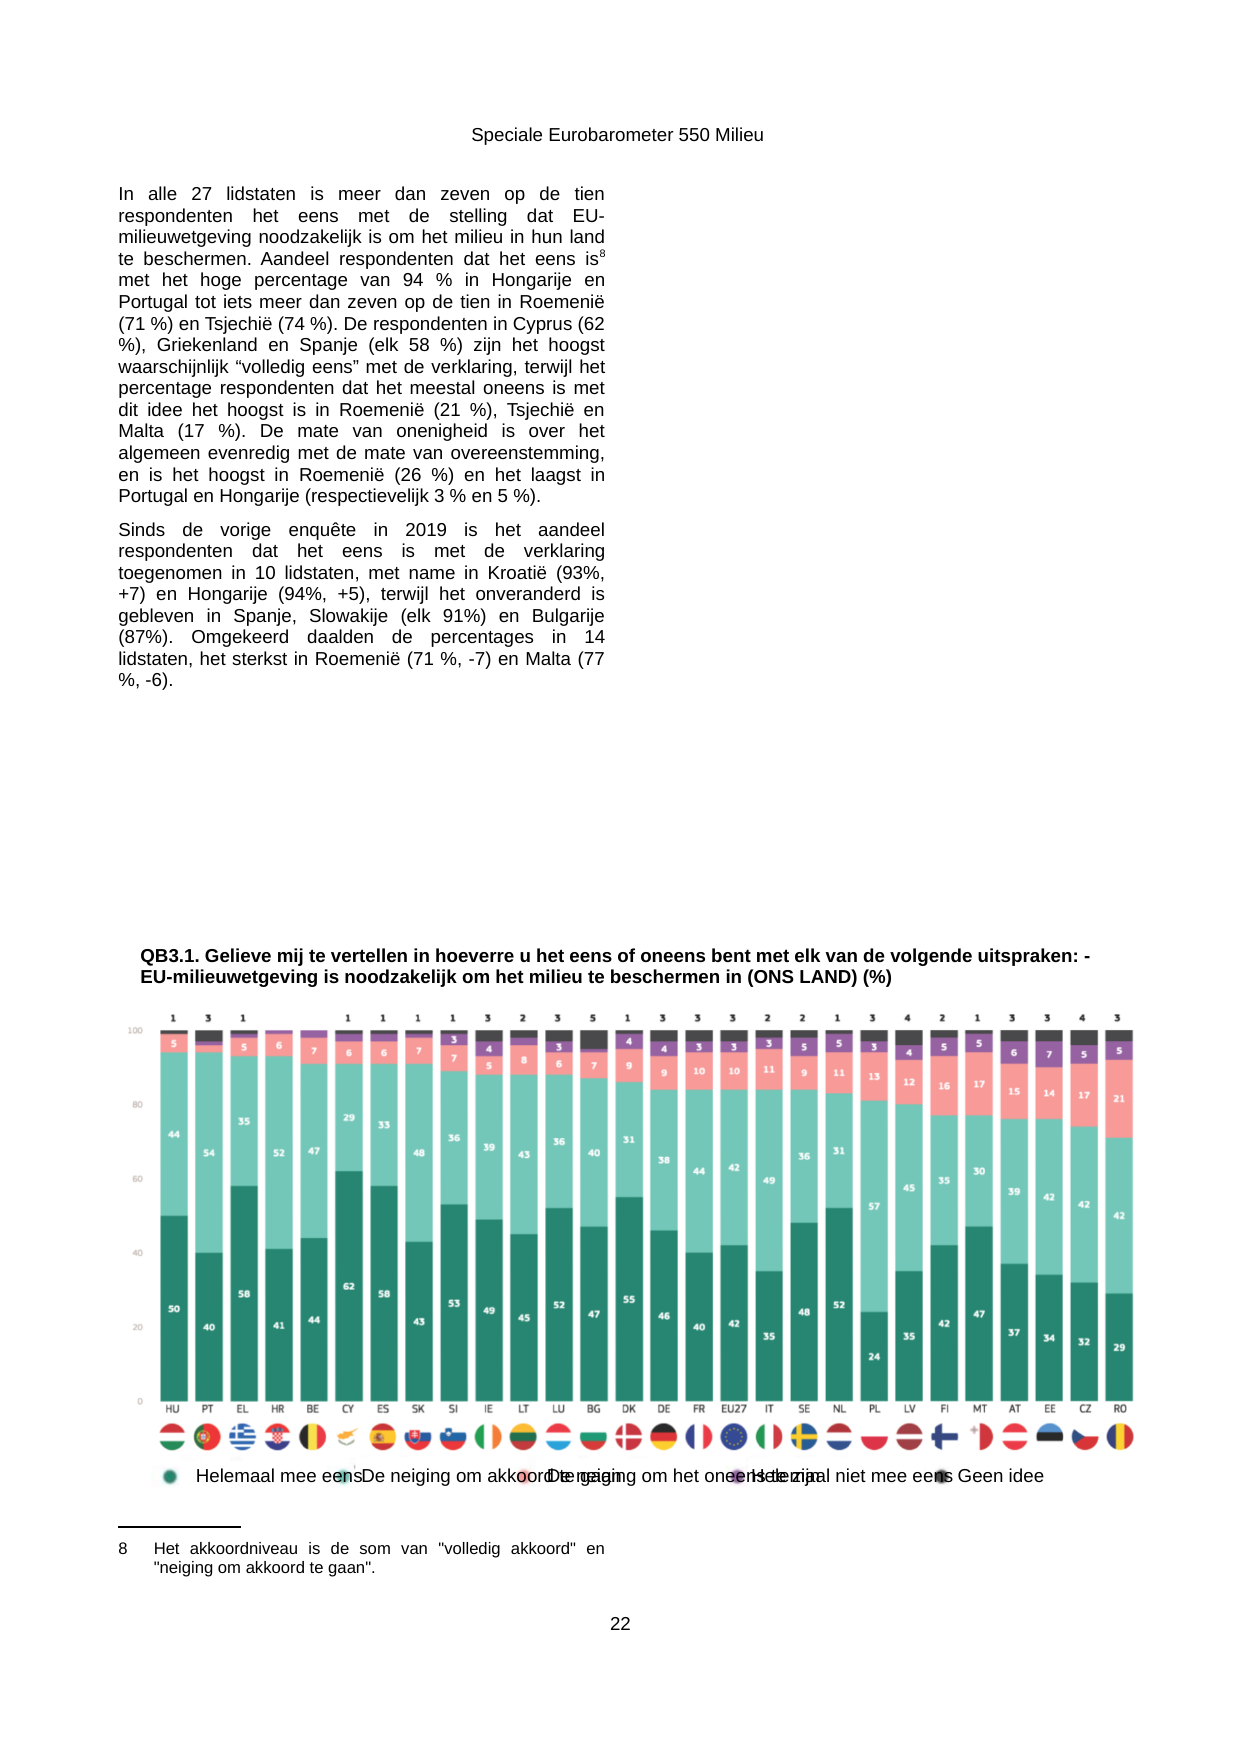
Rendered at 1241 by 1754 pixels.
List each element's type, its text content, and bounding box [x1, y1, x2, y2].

text In alle 27 lidstaten is meer dan zeven op de tien respondenten het eens met de stelling dat EU-milieuwetgeving noodzakelijk is om het milieu in hun land te beschermen. Aandeel respondenten dat het eens is met het hoge percentage van 94 % in Hongarije en Portugal tot iets meer dan zeven op de tien in Roemenië (71 %) en Tsjechië (74 %). De respondenten in Cyprus (62 %), Griekenland en Spanje (elk 58 %) zijn het hoogst waarschijnlijk “volledig eens” met de verklaring, terwijl het percentage respondenten dat het meestal oneens is met dit idee het hoogst is in Roemenië (21 %), Tsjechië en Malta (17 %). De mate van onenigheid is over het algemeen evenredig met de mate van overeenstemming, en is het hoogst in Roemenië (26 %) en het laagst in Portugal en Hongarije (respectievelijk 3 % en 5 %). [118, 183, 605, 506]
picture [122, 1009, 1145, 1490]
text Sinds de vorige enquête in 2019 is het aandeel respondenten dat het eens is met de verklaring toegenomen in 10 lidstaten, met name in Kroatië (93%, +7) en Hongarije (94%, +5), terwijl het onveranderd is gebleven in Spanje, Slowakije (elk 91%) en Bulgarije (87%). Omgekeerd daalden de percentages in 14 lidstaten, het sterkst in Roemenië (71 %, -7) en Malta (77 %, -6). [118, 518, 605, 691]
text Het akkoordniveau is de som van "volledig akkoord" en "neiging om akkoord te gaan". [118, 1538, 605, 1577]
